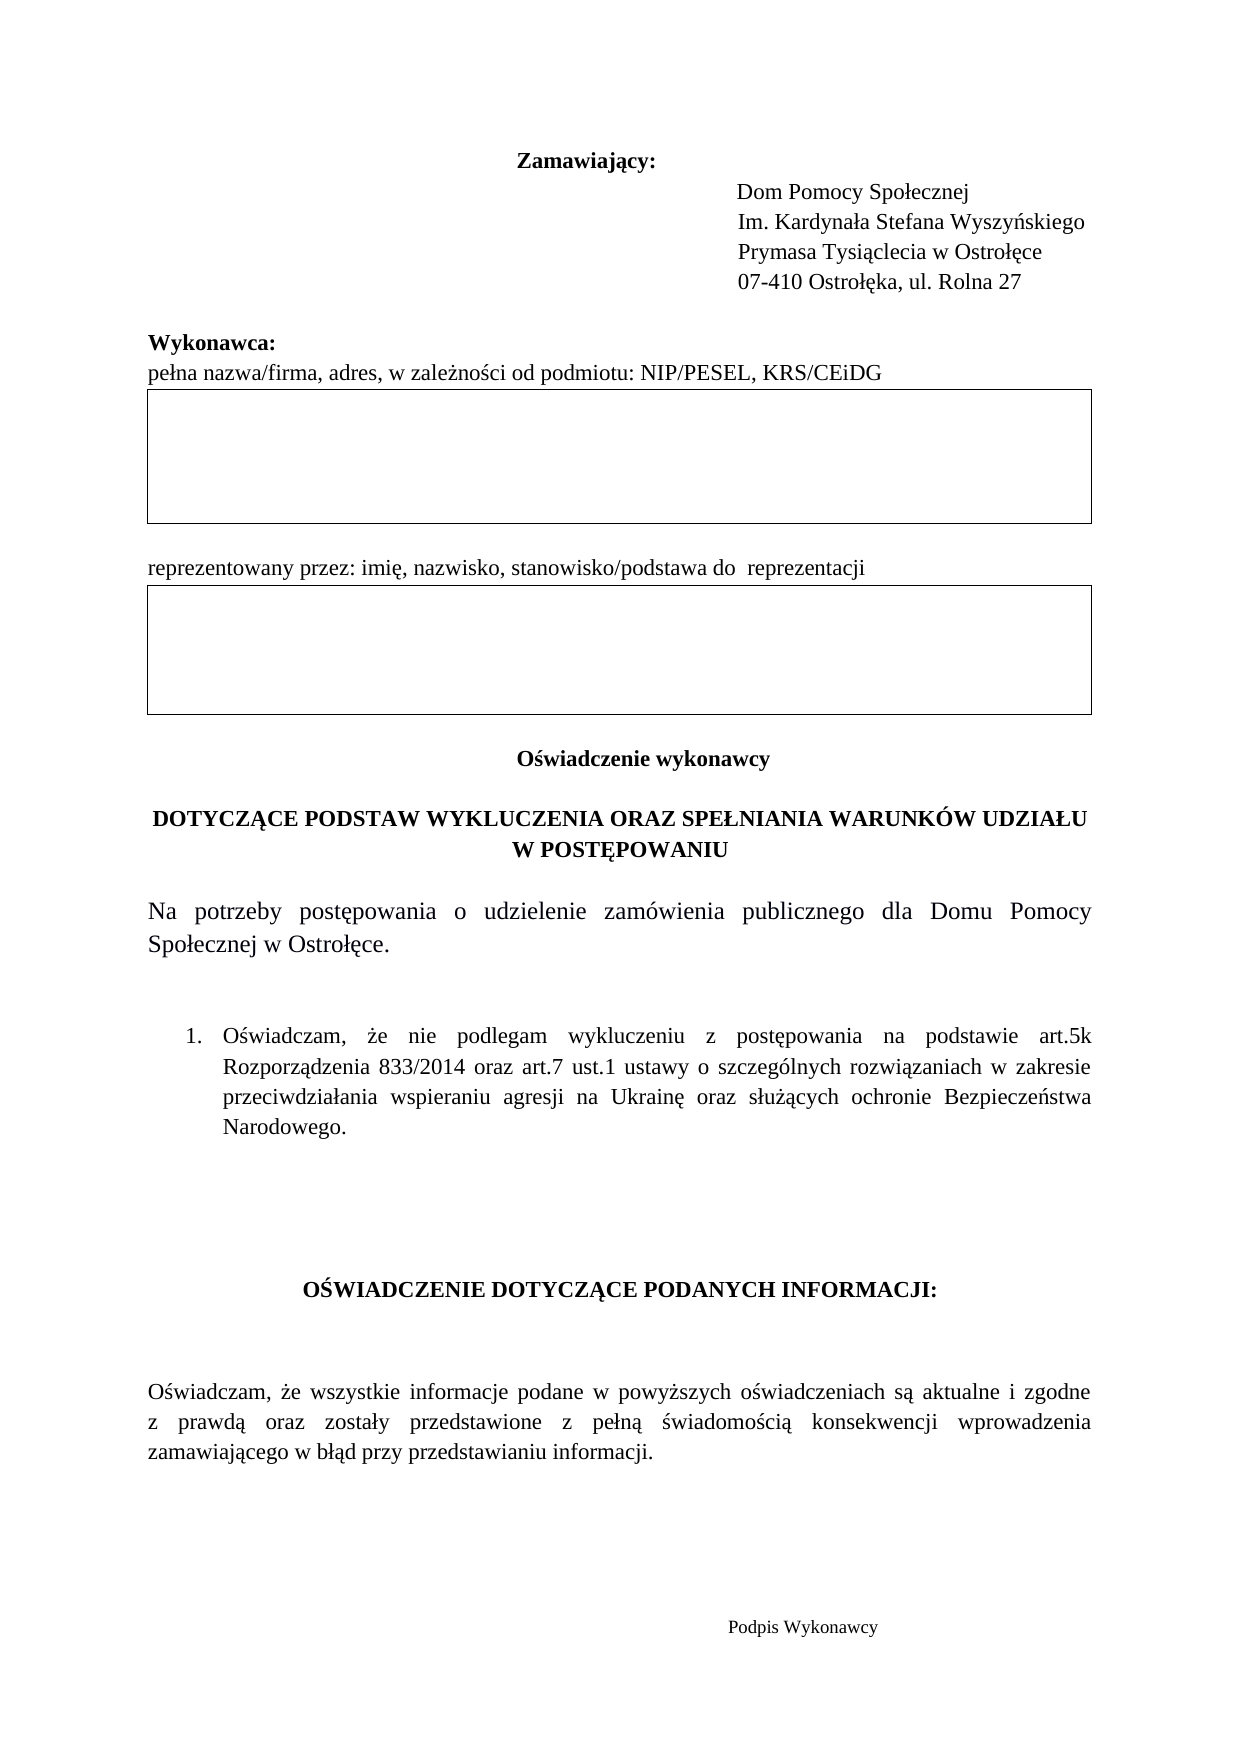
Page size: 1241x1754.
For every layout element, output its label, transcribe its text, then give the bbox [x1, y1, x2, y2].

table_header [148, 586, 1091, 714]
text Oświadczam, że wszystkie informacje podane w powyższych oświadczeniach są aktualne i zgodne z prawdą oraz zostały przedstawione z pełną świadomością konsekwencji wprowadzenia zamawiającego w błąd przy przedstawianiu informacji. [148, 1378, 1093, 1464]
text OŚWIADCZENIE DOTYCZĄCE PODANYCH INFORMACJI: [148, 1276, 1093, 1302]
text Na potrzeby postępowania o udzielenie zamówienia publicznego dla Domu Pomocy Społecznej w Ostrołęce. [148, 896, 1093, 958]
table_header [148, 390, 1091, 523]
list Oświadczam, że nie podlegam wykluczeniu z postępowania na podstawie art.5k Rozporządzenia 833/2014 oraz art.7 ust.1 ustawy o szczególnych rozwiązaniach w zakresie przeciwdziałania wspieraniu agresji na Ukrainę oraz służących ochronie Bezpieczeństwa Narodowego. [185, 1023, 1093, 1139]
text DOTYCZĄCE PODSTAW WYKLUCZENIA ORAZ SPEŁNIANIA WARUNKÓW UDZIAŁU W POSTĘPOWANIU [148, 806, 1093, 862]
text Oświadczenie wykonawcy [443, 745, 1093, 771]
text 07-410 Ostrołęka, ul. Rolna 27 [738, 268, 1093, 295]
text Podpis Wykonawcy [148, 1616, 1093, 1638]
text Wykonawca: [148, 329, 1093, 355]
text reprezentowany przez: imię, nazwisko, stanowisko/podstawa do reprezentacji [148, 554, 1093, 581]
text Im. Kardynała Stefana Wyszyńskiego Prymasa Tysiąclecia w Ostrołęce [738, 208, 1093, 264]
text pełna nazwa/firma, adres, w zależności od podmiotu: NIP/PESEL, KRS/CEiDG [148, 359, 1093, 385]
text Dom Pomocy Społecznej [148, 178, 1093, 204]
text Zamawiający: [516, 117, 1093, 174]
